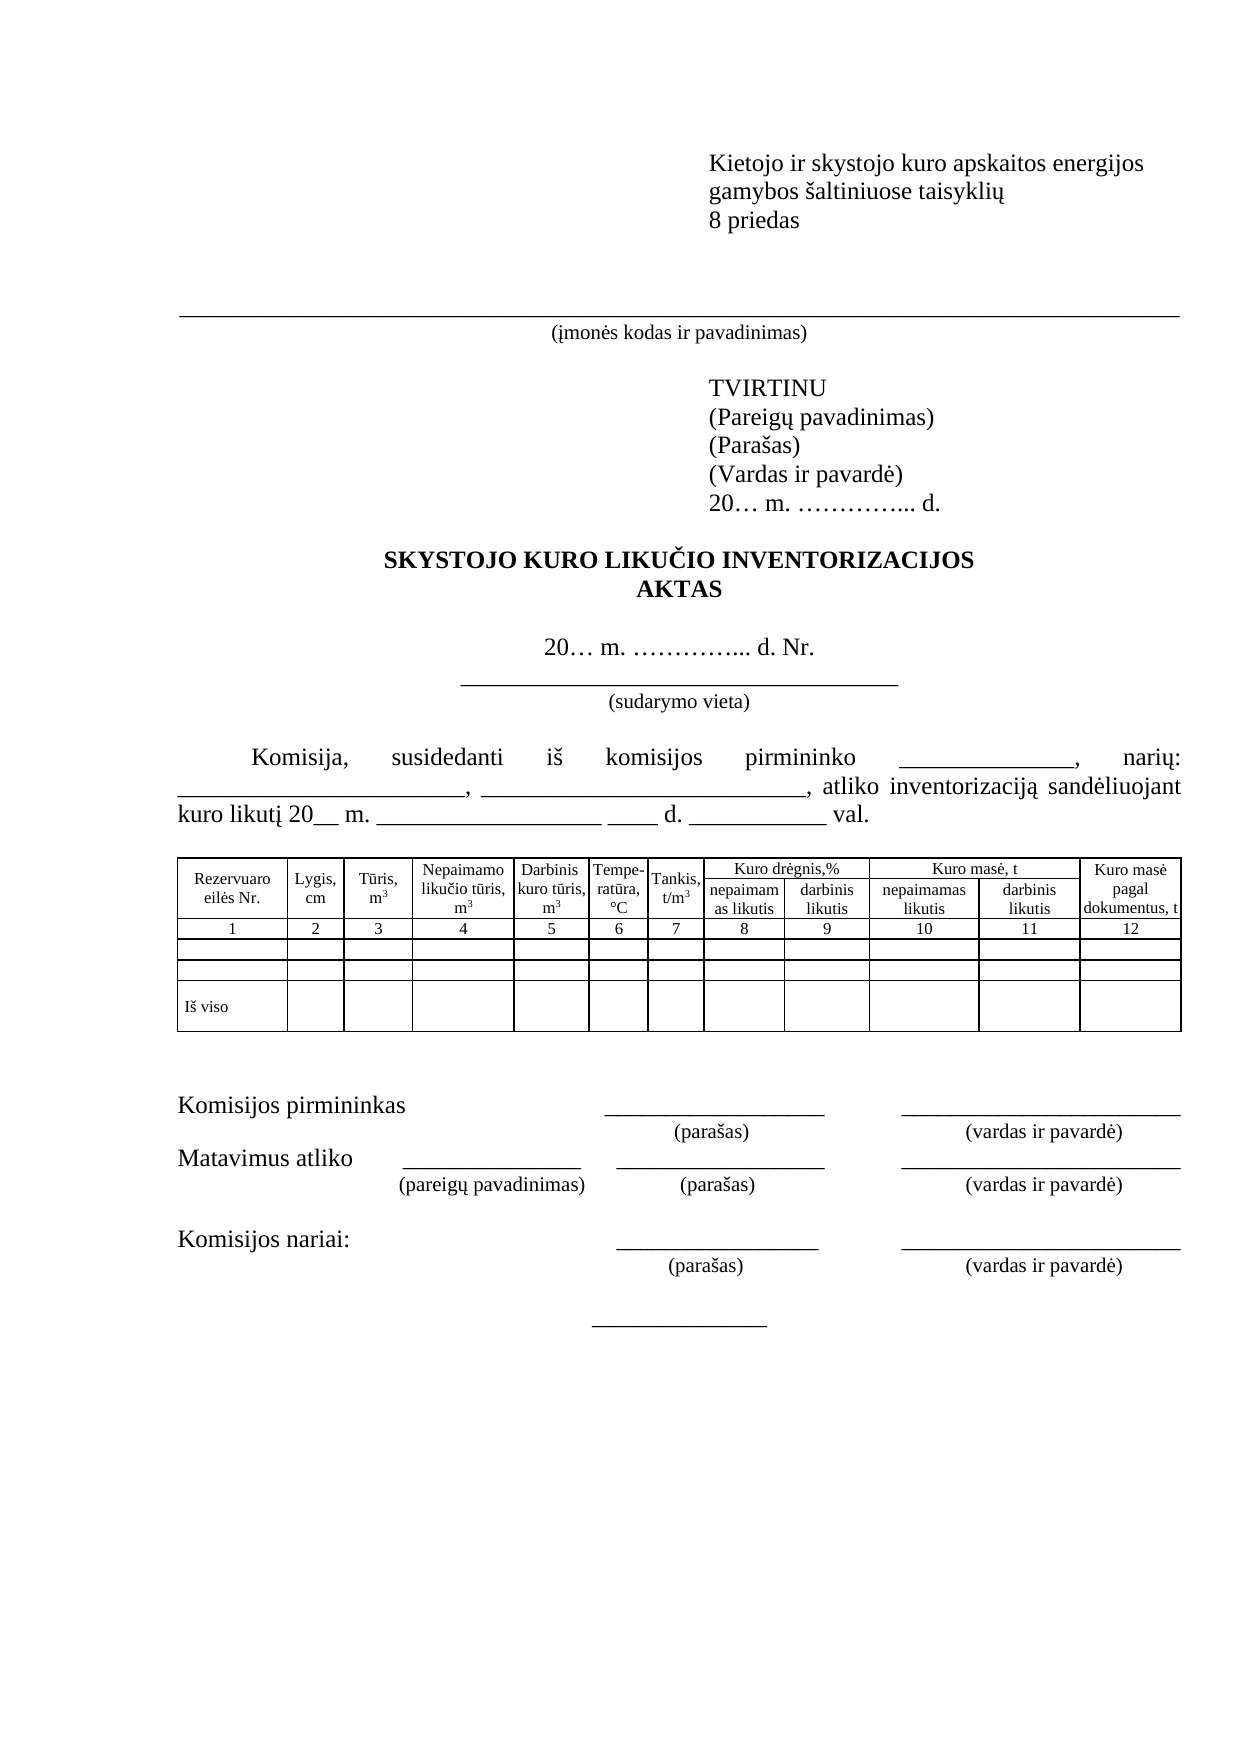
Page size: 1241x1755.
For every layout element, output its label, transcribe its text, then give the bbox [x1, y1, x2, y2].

table_cell [785, 961, 869, 980]
table_cell [345, 940, 412, 959]
table_cell 11 [980, 919, 1079, 938]
table_cell [870, 981, 978, 1031]
table_header Nepaimamo likučio tūris, m3 [413, 859, 513, 918]
table_cell 10 [870, 919, 978, 938]
table_cell [1081, 981, 1180, 1031]
text (Pareigų pavadinimas) [177, 402, 1181, 430]
table_cell 1 [178, 919, 287, 938]
table_cell 9 [785, 919, 869, 938]
table_header Rezervuaro eilės Nr. [178, 859, 287, 918]
table_cell [785, 981, 869, 1031]
text (sudarymo vieta) [177, 689, 1181, 713]
table_cell [413, 940, 513, 959]
table_cell [413, 961, 513, 980]
table_header Kuro drėgnis,% [705, 859, 869, 878]
table_header Tankis, t/m3 [649, 859, 703, 918]
text (įmonės kodas ir pavadinimas) [177, 320, 1181, 344]
table_cell Iš viso [178, 981, 287, 1031]
table_cell [178, 940, 287, 959]
text AKTAS [177, 574, 1181, 603]
table_cell 5 [515, 919, 588, 938]
table_header Tempe-ratūra, °C [590, 859, 647, 918]
table_cell 12 [1081, 919, 1180, 938]
table_cell [413, 981, 513, 1031]
table_cell darbinis likutis [785, 879, 869, 918]
table_header Kuro masė pagal dokumentus, t [1081, 859, 1180, 918]
table_cell [590, 940, 647, 959]
text SKYSTOJO KURO LIKUČIO INVENTORIZACIJOS [177, 545, 1181, 574]
table_cell [515, 961, 588, 980]
text gamybos šaltiniuose taisyklių [709, 176, 1181, 205]
table_cell 6 [590, 919, 647, 938]
table_cell [705, 940, 784, 959]
text (pareigų pavadinimas) (parašas) (vardas ir pavardė) [177, 1171, 1181, 1196]
table_cell [649, 940, 703, 959]
table_cell [870, 940, 978, 959]
table_cell [705, 961, 784, 980]
text ___________________________________ [177, 660, 1181, 689]
text (Vardas ir pavardė) [177, 459, 1181, 488]
table_cell nepaimamas likutis [870, 879, 978, 918]
text Kietojo ir skystojo kuro apskaitos energijos [709, 148, 1181, 176]
table_header Tūris, m3 [345, 859, 412, 918]
text (parašas) (vardas ir pavardė) [177, 1253, 1181, 1277]
table_cell 2 [288, 919, 343, 938]
table_cell darbinis likutis [980, 879, 1079, 918]
table_cell [288, 961, 343, 980]
table_cell [649, 981, 703, 1031]
text 20… m. …………... d. [177, 488, 1181, 517]
table_cell [980, 981, 1079, 1031]
table_cell 3 [345, 919, 412, 938]
table_cell nepaimamas likutis [705, 879, 784, 918]
table_header Kuro masė, t [870, 859, 1079, 878]
table_header Lygis, cm [288, 859, 343, 918]
table_cell [515, 940, 588, 959]
text 8 priedas [177, 205, 1181, 234]
table_cell [1081, 961, 1180, 980]
text TVIRTINU [177, 373, 1181, 402]
text Komisija, susidedanti iš komisijos pirmininko ______________, narių: _______________________, __________________________, atliko inventorizaciją sandėliuojant kuro likutį 20__ m. __________________ ____ d. ___________ val. [177, 742, 1181, 828]
table_cell [980, 961, 1079, 980]
table_cell [515, 981, 588, 1031]
table_cell [590, 961, 647, 980]
table_cell 8 [705, 919, 784, 938]
text (parašas) (vardas ir pavardė) [177, 1119, 1181, 1143]
table_cell [178, 961, 287, 980]
text ________________________________________________________________________________ [177, 291, 1181, 320]
table_header Darbinis kuro tūris, m3 [515, 859, 588, 918]
text Komisijos pirmininkas [177, 1090, 1181, 1119]
table_cell [345, 981, 412, 1031]
text 20… m. …………... d. Nr. [177, 632, 1181, 660]
table_cell [1081, 940, 1180, 959]
text Matavimus atliko [177, 1143, 1181, 1171]
table_cell [785, 940, 869, 959]
text ______________ [177, 1301, 1181, 1330]
text (Parašas) [177, 430, 1181, 459]
table_cell 7 [649, 919, 703, 938]
table_cell [980, 940, 1079, 959]
table_cell [590, 981, 647, 1031]
table_cell [288, 940, 343, 959]
table_cell 4 [413, 919, 513, 938]
table_cell [345, 961, 412, 980]
table_cell [649, 961, 703, 980]
text Komisijos nariai: [177, 1224, 1181, 1253]
table_cell [705, 981, 784, 1031]
table_cell [870, 961, 978, 980]
table_cell [288, 981, 343, 1031]
